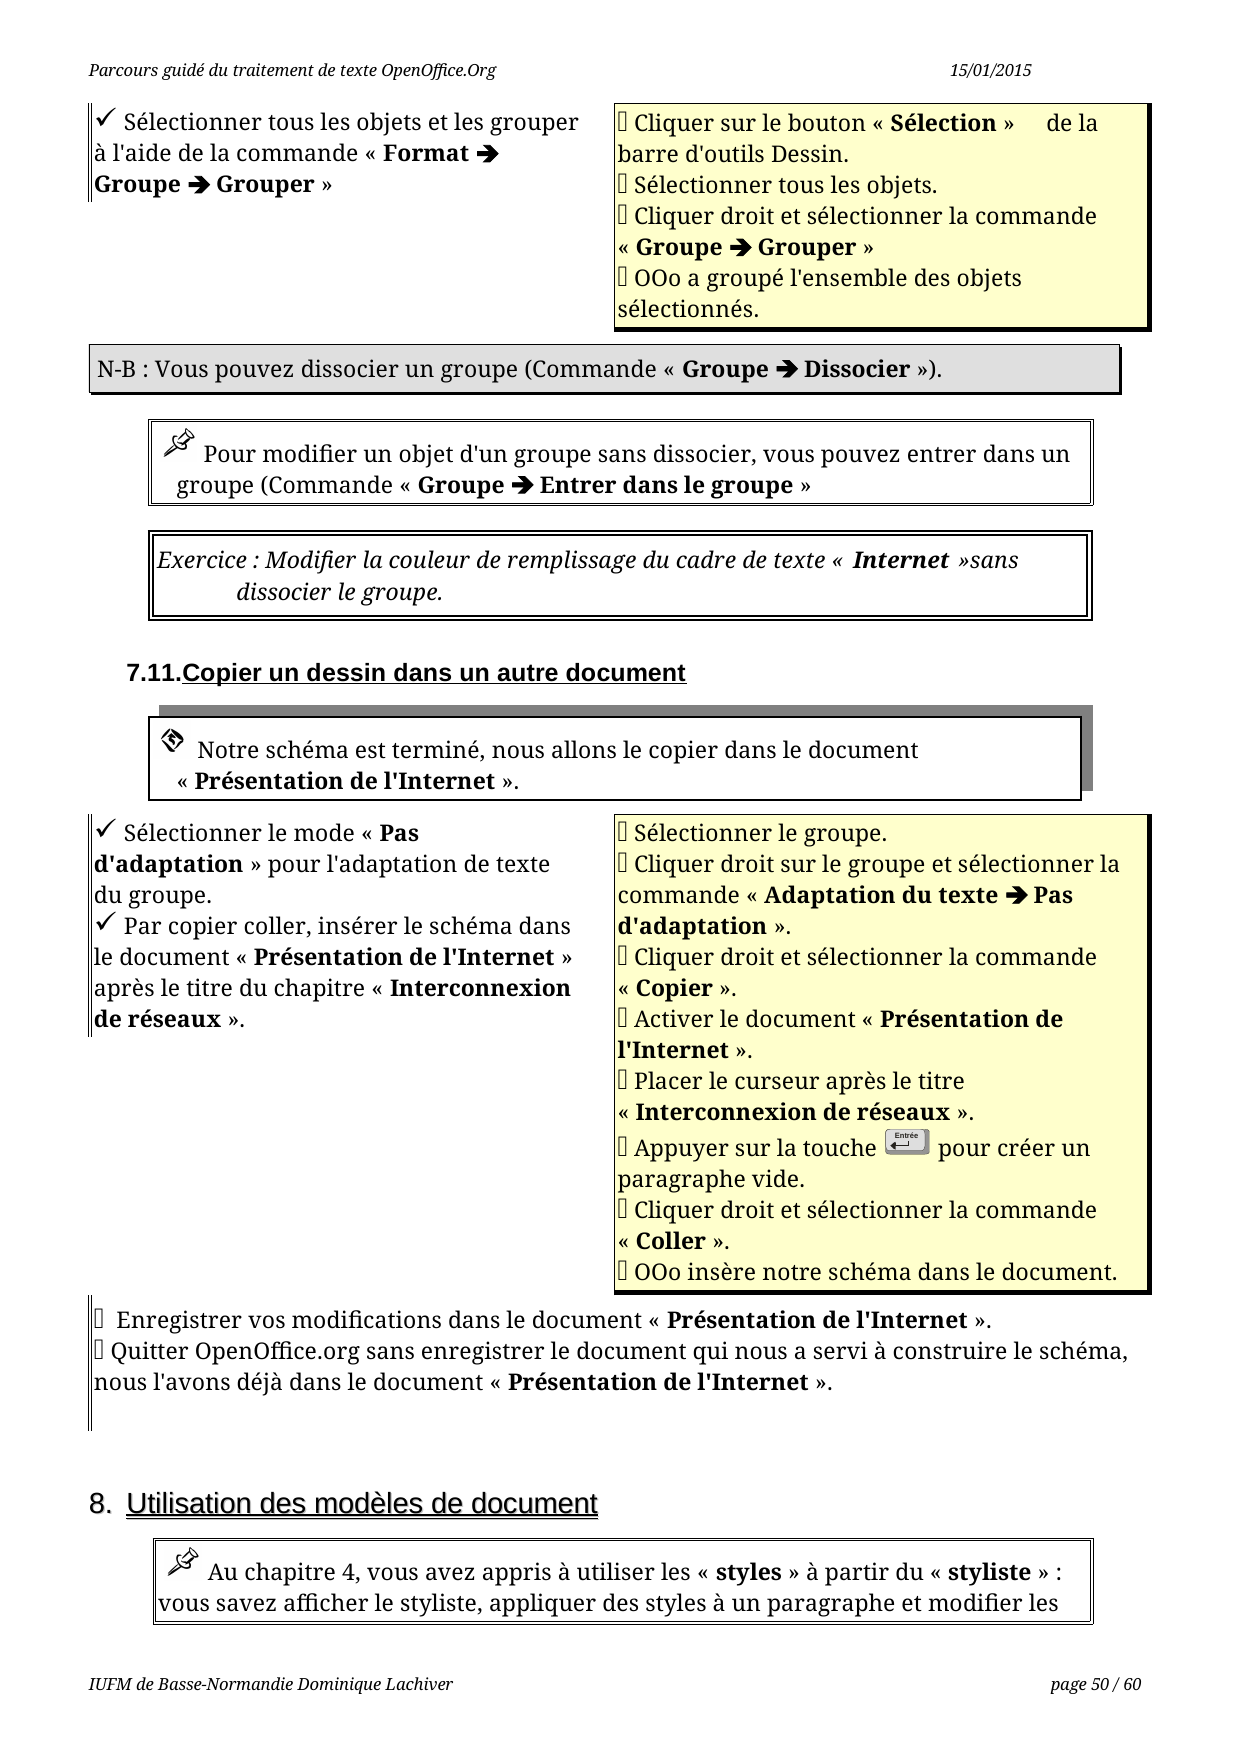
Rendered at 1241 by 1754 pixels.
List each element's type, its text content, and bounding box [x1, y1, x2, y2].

table_header [587, 814, 614, 1295]
picture [163, 1543, 202, 1581]
picture [153, 720, 191, 759]
subtitle Copier un dessin dans un autre document [126, 658, 1152, 686]
table_header  Sélectionner le mode « Pas d'adaptation » pour l'adaptation de texte du groupe.  Par copier coller, insérer le schéma dans le document « Présentation de l'Internet » après le titre du chapitre « Interconnexion de réseaux ». [89, 814, 587, 1295]
text Au chapitre 4, vous avez appris à utiliser les « styles » à partir du « styliste » : vous savez afficher le styliste, appliquer des styles à un paragraphe et modifier les [156, 1541, 1090, 1621]
picture [159, 424, 198, 462]
text  Quitter OpenOffice.org sans enregistrer le document qui nous a servi à construire le schéma, nous l'avons déjà dans le document « Présentation de l'Internet ». [92, 1334, 1152, 1397]
text Exercice : Modifier la couleur de remplissage du cadre de texte « Internet »sans dissocier le groupe. [150, 532, 1091, 619]
table_header  Sélectionner tous les objets et les grouper à l'aide de la commande « Format  Groupe  Grouper » [89, 103, 587, 332]
table_header [587, 103, 614, 332]
text Notre schéma est terminé, nous allons le copier dans le document « Présentation de l'Internet ». [150, 718, 1080, 799]
text N-B : Vous pouvez dissocier un groupe (Commande « Groupe  Dissocier »). [90, 345, 1119, 392]
subtitle Utilisation des modèles de document [88, 1487, 1152, 1519]
text  Enregistrer vos modifications dans le document « Présentation de l'Internet ». [92, 1295, 1152, 1334]
